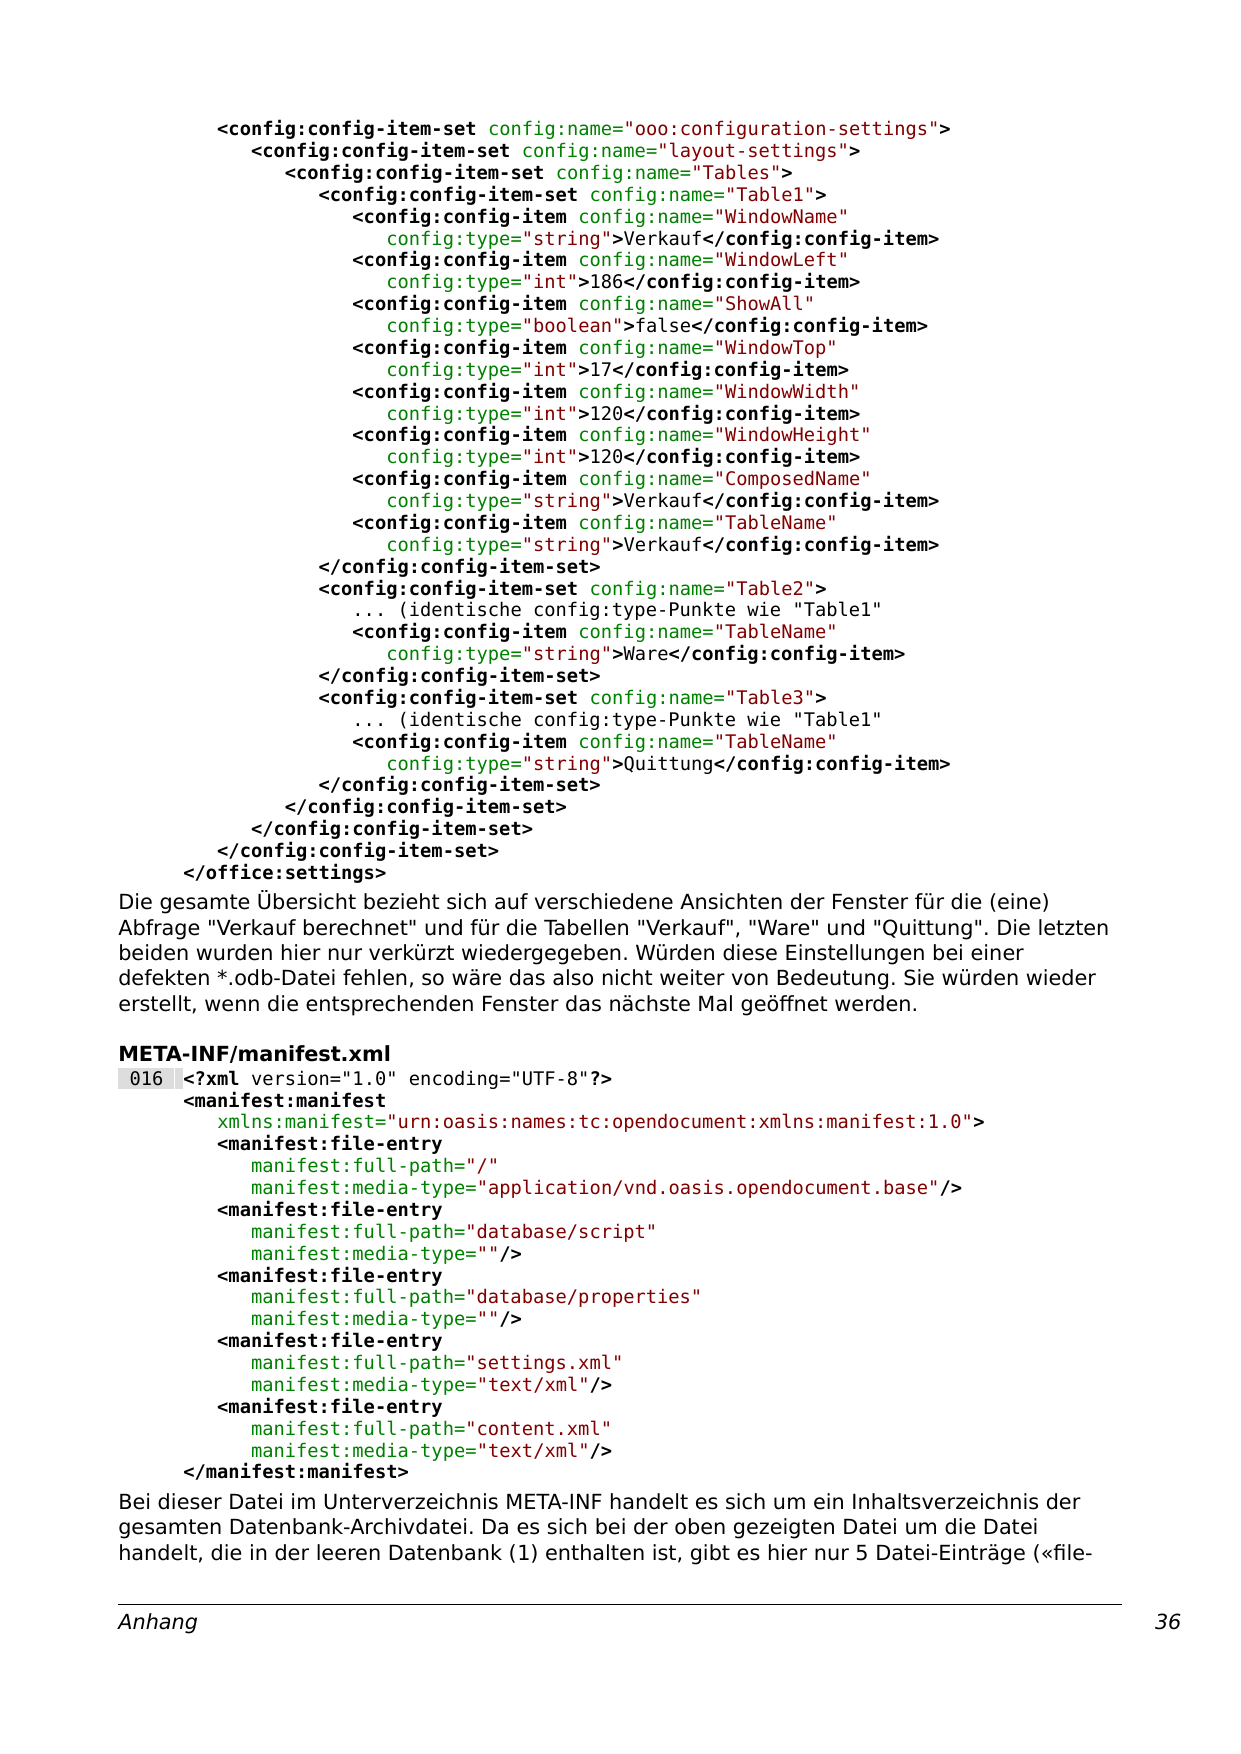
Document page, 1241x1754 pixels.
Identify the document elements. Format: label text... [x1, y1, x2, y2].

list META-INF/manifest.xml [118, 1042, 1122, 1067]
list <?xml version="1.0" encoding="UTF-8"?> <manifest:manifest xmlns:manifest="urn:oasis:names:tc:opendocument:xmlns:manifest:1.0"> <manifest:file-entry manifest:full-path="/" manifest:media-type="application/vnd.oasis.opendocument.base"/> <manifest:file-entry manifest:full-path="database/script" manifest:media-type=""/> <manifest:file-entry manifest:full-path="database/properties" manifest:media-type=""/> <manifest:file-entry manifest:full-path="settings.xml" manifest:media-type="text/xml"/> <manifest:file-entry manifest:full-path="content.xml" manifest:media-type="text/xml"/> </manifest:manifest> [118, 1068, 1122, 1483]
list <config:config-item-set config:name="ooo:configuration-settings"> <config:config-item-set config:name="layout-settings"> <config:config-item-set config:name="Tables"> <config:config-item-set config:name="Table1"> <config:config-item config:name="WindowName" config:type="string">Verkauf</config:config-item> <config:config-item config:name="WindowLeft" config:type="int">186</config:config-item> <config:config-item config:name="ShowAll" config:type="boolean">false</config:config-item> <config:config-item config:name="WindowTop" config:type="int">17</config:config-item> <config:config-item config:name="WindowWidth" config:type="int">120</config:config-item> <config:config-item config:name="WindowHeight" config:type="int">120</config:config-item> <config:config-item config:name="ComposedName" config:type="string">Verkauf</config:config-item> <config:config-item config:name="TableName" config:type="string">Verkauf</config:config-item> </config:config-item-set> <config:config-item-set config:name="Table2"> ... (identische config:type-Punkte wie "Table1" <config:config-item config:name="TableName" config:type="string">Ware</config:config-item> </config:config-item-set> <config:config-item-set config:name="Table3"> ... (identische config:type-Punkte wie "Table1" <config:config-item config:name="TableName" config:type="string">Quittung</config:config-item> </config:config-item-set> </config:config-item-set> </config:config-item-set> </config:config-item-set> </office:settings> [118, 118, 1122, 884]
text Die gesamte Übersicht bezieht sich auf verschiedene Ansichten der Fenster für die (eine) Abfrage "Verkauf berechnet" und für die Tabellen "Verkauf", "Ware" und "Quittung". Die letzten beiden wurden hier nur verkürzt wiedergegeben. Würden diese Einstellungen bei einer defekten *.odb-Datei fehlen, so wäre das also nicht weiter von Bedeutung. Sie würden wieder erstellt, wenn die entsprechenden Fenster das nächste Mal geöffnet werden. [118, 890, 1122, 1016]
text Bei dieser Datei im Unterverzeichnis META-INF handelt es sich um ein Inhaltsverzeichnis der gesamten Datenbank-Archivdatei. Da es sich bei der oben gezeigten Datei um die Datei handelt, die in der leeren Datenbank (1) enthalten ist, gibt es hier nur 5 Datei-Einträge («file- [118, 1490, 1122, 1565]
